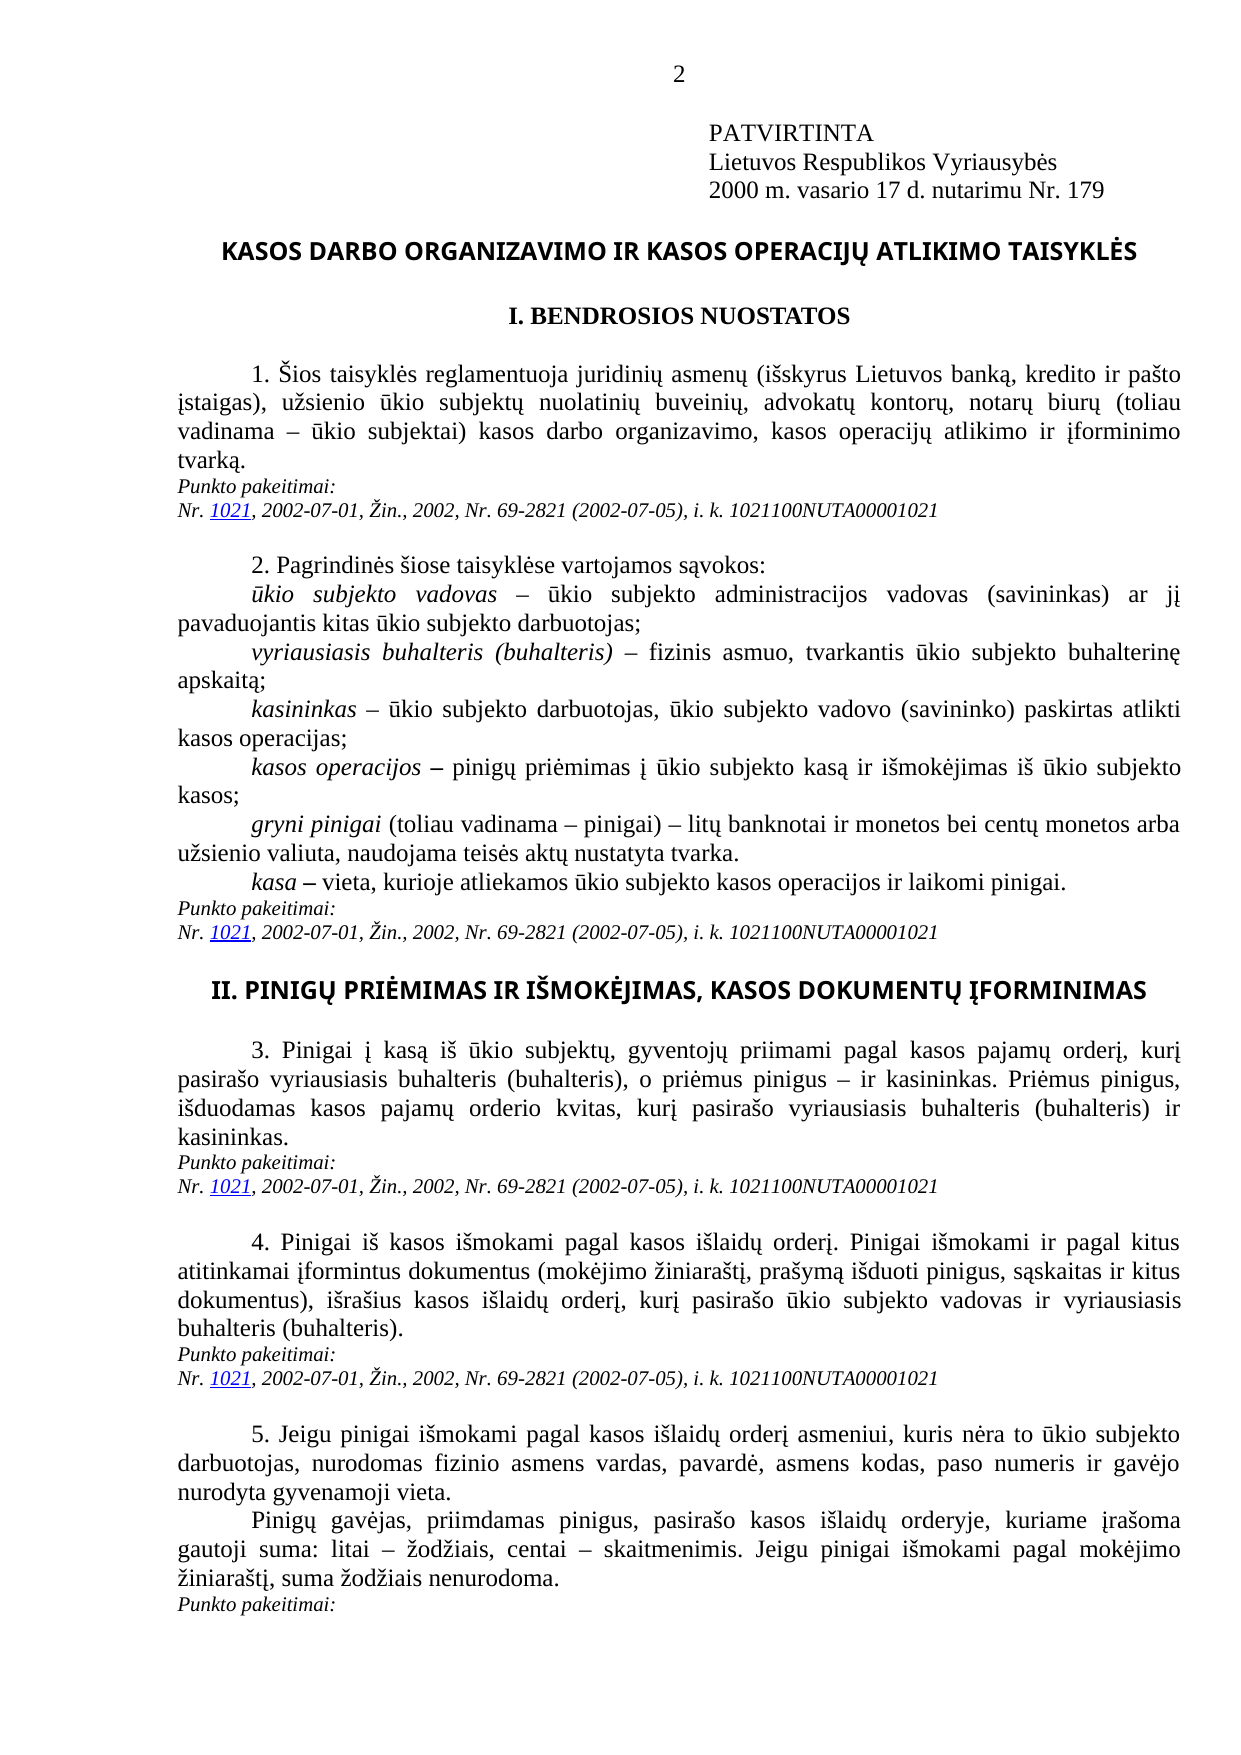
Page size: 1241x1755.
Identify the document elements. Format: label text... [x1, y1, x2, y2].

text kasos operacijos – pinigų priėmimas į ūkio subjekto kasą ir išmokėjimas iš ūkio subjekto kasos; [177, 752, 1181, 809]
text Punkto pakeitimai: [177, 474, 1181, 498]
text ūkio subjekto vadovas – ūkio subjekto administracijos vadovas (savininkas) ar jį pavaduojantis kitas ūkio subjekto darbuotojas; [177, 579, 1181, 637]
text I. BENDROSIOS NUOSTATOS [177, 301, 1181, 330]
text Patvirtinta [709, 118, 1181, 147]
text 4. Pinigai iš kasos išmokami pagal kasos išlaidų orderį. Pinigai išmokami ir pagal kitus atitinkamai įformintus dokumentus (mokėjimo žiniaraštį, prašymą išduoti pinigus, sąskaitas ir kitus dokumentus), išrašius kasos išlaidų orderį, kurį pasirašo ūkio subjekto vadovas ir vyriausiasis buhalteris (buhalteris). [177, 1227, 1181, 1342]
text Nr. 1021, 2002-07-01, Žin., 2002, Nr. 69-2821 (2002-07-05), i. k. 1021100NUTA00001021 [177, 1174, 1181, 1198]
text kasininkas – ūkio subjekto darbuotojas, ūkio subjekto vadovo (savininko) paskirtas atlikti kasos operacijas; [177, 694, 1181, 752]
text 5. Jeigu pinigai išmokami pagal kasos išlaidų orderį asmeniui, kuris nėra to ūkio subjekto darbuotojas, nurodomas fizinio asmens vardas, pavardė, asmens kodas, paso numeris ir gavėjo nurodyta gyvenamoji vieta. [177, 1419, 1181, 1505]
text Punkto pakeitimai: [177, 896, 1181, 920]
text Nr. 1021, 2002-07-01, Žin., 2002, Nr. 69-2821 (2002-07-05), i. k. 1021100NUTA00001021 [177, 498, 1181, 522]
text kasa – vieta, kurioje atliekamos ūkio subjekto kasos operacijos ir laikomi pinigai. [177, 867, 1181, 896]
text vyriausiasis buhalteris (buhalteris) – fizinis asmuo, tvarkantis ūkio subjekto buhalterinę apskaitą; [177, 637, 1181, 694]
text Nr. 1021, 2002-07-01, Žin., 2002, Nr. 69-2821 (2002-07-05), i. k. 1021100NUTA00001021 [177, 1366, 1181, 1390]
text Lietuvos Respublikos Vyriausybės [177, 147, 1181, 176]
text KASOS DARBO ORGANIZAVIMO IR KASOS OPERACIJŲ ATLIKIMO TAISYKLĖS [177, 233, 1181, 267]
text 2000 m. vasario 17 d. nutarimu Nr. 179 [177, 176, 1181, 204]
text II. PINIGŲ PRIĖMIMAS IR IŠMOKĖJIMAS, KASOS DOKUMENTŲ ĮFORMINIMAS [177, 972, 1181, 1007]
text 2. Pagrindinės šiose taisyklėse vartojamos sąvokos: [177, 551, 1181, 579]
text Nr. 1021, 2002-07-01, Žin., 2002, Nr. 69-2821 (2002-07-05), i. k. 1021100NUTA00001021 [177, 920, 1181, 944]
text 1. Šios taisyklės reglamentuoja juridinių asmenų (išskyrus Lietuvos banką, kredito ir pašto įstaigas), užsienio ūkio subjektų nuolatinių buveinių, advokatų kontorų, notarų biurų (toliau vadinama – ūkio subjektai) kasos darbo organizavimo, kasos operacijų atlikimo ir įforminimo tvarką. [177, 359, 1181, 474]
text Punkto pakeitimai: [177, 1150, 1181, 1174]
text 3. Pinigai į kasą iš ūkio subjektų, gyventojų priimami pagal kasos pajamų orderį, kurį pasirašo vyriausiasis buhalteris (buhalteris), o priėmus pinigus – ir kasininkas. Priėmus pinigus, išduodamas kasos pajamų orderio kvitas, kurį pasirašo vyriausiasis buhalteris (buhalteris) ir kasininkas. [177, 1035, 1181, 1150]
text Pinigų gavėjas, priimdamas pinigus, pasirašo kasos išlaidų orderyje, kuriame įrašoma gautoji suma: litai – žodžiais, centai – skaitmenimis. Jeigu pinigai išmokami pagal mokėjimo žiniaraštį, suma žodžiais nenurodoma. [177, 1505, 1181, 1592]
text Punkto pakeitimai: [177, 1342, 1181, 1366]
text gryni pinigai (toliau vadinama – pinigai) – litų banknotai ir monetos bei centų monetos arba užsienio valiuta, naudojama teisės aktų nustatyta tvarka. [177, 809, 1181, 867]
text Punkto pakeitimai: [177, 1592, 1181, 1616]
